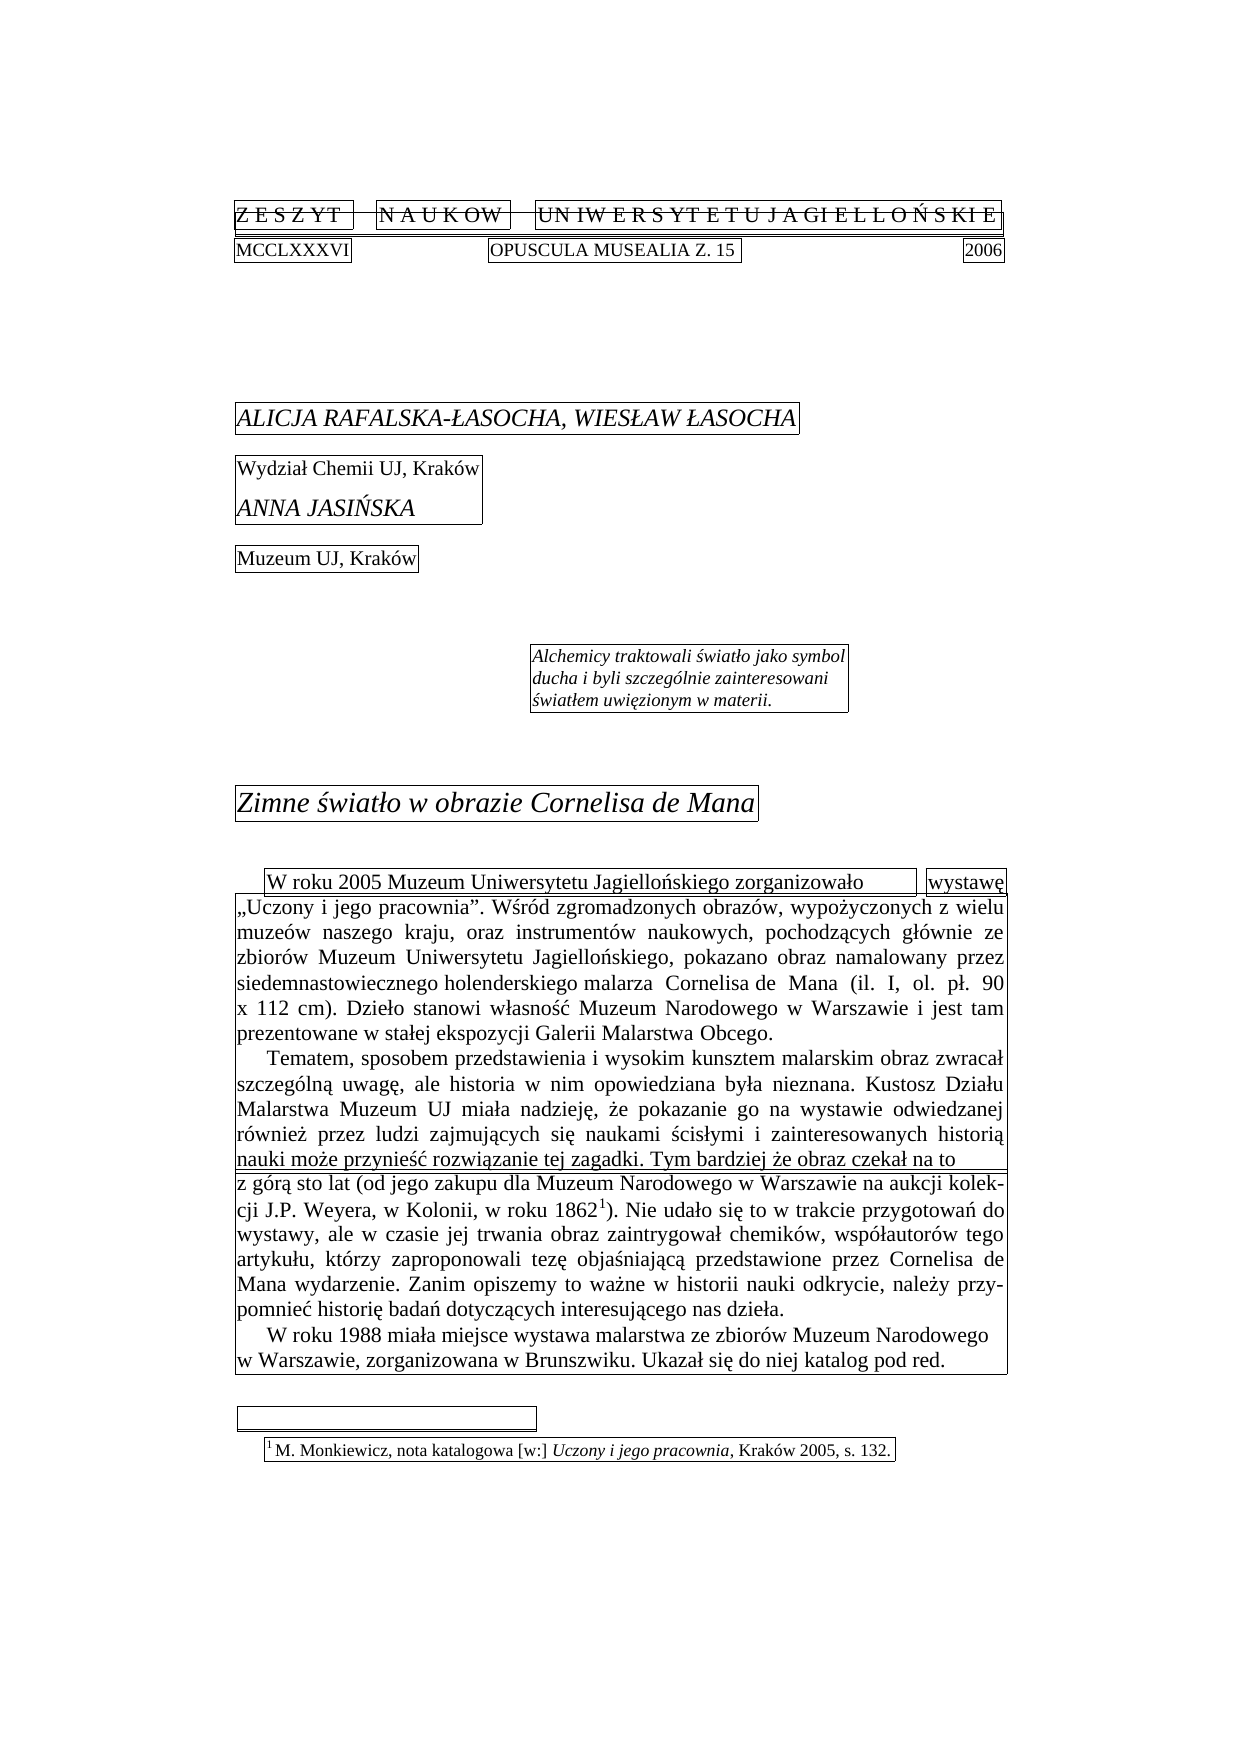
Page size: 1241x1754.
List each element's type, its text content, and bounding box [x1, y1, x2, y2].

text ALICJA RAFALSKA-ŁASOCHA, WIESŁAW ŁASOCHA [237, 403, 798, 432]
text UN IW E R S YT E T U J A GI E L L O Ń S KI E G O [537, 213, 1001, 229]
text Zimne światło w obrazie Cornelisa de Mana [237, 786, 757, 819]
text „Uczony i jego pracownia”. Wśród zgromadzonych obrazów, wypożyczonych z wielu muzeów naszego kraju, oraz instrumentów naukowych, pochodzących głównie ze zbiorów Muzeum Uniwersytetu Jagiellońskiego, pokazano obraz namalowany przez siedemnastowiecznego holenderskiego malarza Cornelisa de Mana (il. I, ol. pł. 90 x 112 cm). Dzieło stanowi własność Muzeum Narodowego w Warszawie i jest tam prezentowane w stałej ekspozycji Galerii Malarstwa Obcego. [237, 894, 1005, 1045]
text W roku 2005 Muzeum Uniwersytetu Jagiellońskiego zorganizowało [266, 869, 916, 893]
text ANNA JASIŃSKA [237, 493, 482, 522]
text Muzeum UJ, Kraków [237, 546, 418, 570]
text Alchemicy traktowali światło jako symbol ducha i byli szczególnie zainteresowani światłem uwięzionym w materii. [532, 645, 847, 710]
text 2006 [964, 239, 1004, 260]
text 1 M. Monkiewicz, nota katalogowa [w:] Uczony i jego pracownia, Kraków 2005, s. 132. [266, 1438, 894, 1460]
text Z E S Z YT Y [236, 213, 353, 229]
text OPUSCULA MUSEALIA Z. 15 [490, 239, 741, 260]
text N A U K OW E [379, 202, 510, 212]
text UN IW E R S YT E T U J A GI E L L O Ń S KI E G O [537, 202, 1001, 212]
text W roku 1988 miała miejsce wystawa malarstwa ze zbiorów Muzeum Narodowego w Warszawie, zorganizowana w Brunszwiku. Ukazał się do niej katalog pod red. [237, 1322, 1004, 1372]
text wystawę [928, 869, 1006, 893]
text MCCLXXXVI [236, 239, 351, 260]
text Z E S Z YT Y [236, 202, 353, 212]
text Tematem, sposobem przedstawienia i wysokim kunsztem malarskim obraz zwracał szczególną uwagę, ale historia w nim opowiedziana była nieznana. Kustosz Działu Malarstwa Muzeum UJ miała nadzieję, że pokazanie go na wystawie odwiedzanej również przez ludzi zajmujących się naukami ścisłymi i zainteresowanych historią nauki może przynieść rozwiązanie tej zagadki. Tym bardziej że obraz czekał na to [237, 1045, 1005, 1169]
text z górą sto lat (od jego zakupu dla Muzeum Narodowego w Warszawie na aukcji kolek- cji J.P. Weyera, w Kolonii, w roku 18621). Nie udało się to w trakcie przygotowań do wystawy, ale w czasie jej trwania obraz zaintrygował chemików, współautorów tego artykułu, którzy zaproponowali tezę objaśniającą przedstawione przez Cornelisa de Mana wydarzenie. Zanim opiszemy to ważne w historii nauki odkrycie, należy przy- pomnieć historię badań dotyczących interesującego nas dzieła. [237, 1171, 1005, 1321]
text Wydział Chemii UJ, Kraków [237, 456, 482, 480]
text N A U K OW E [379, 213, 510, 229]
